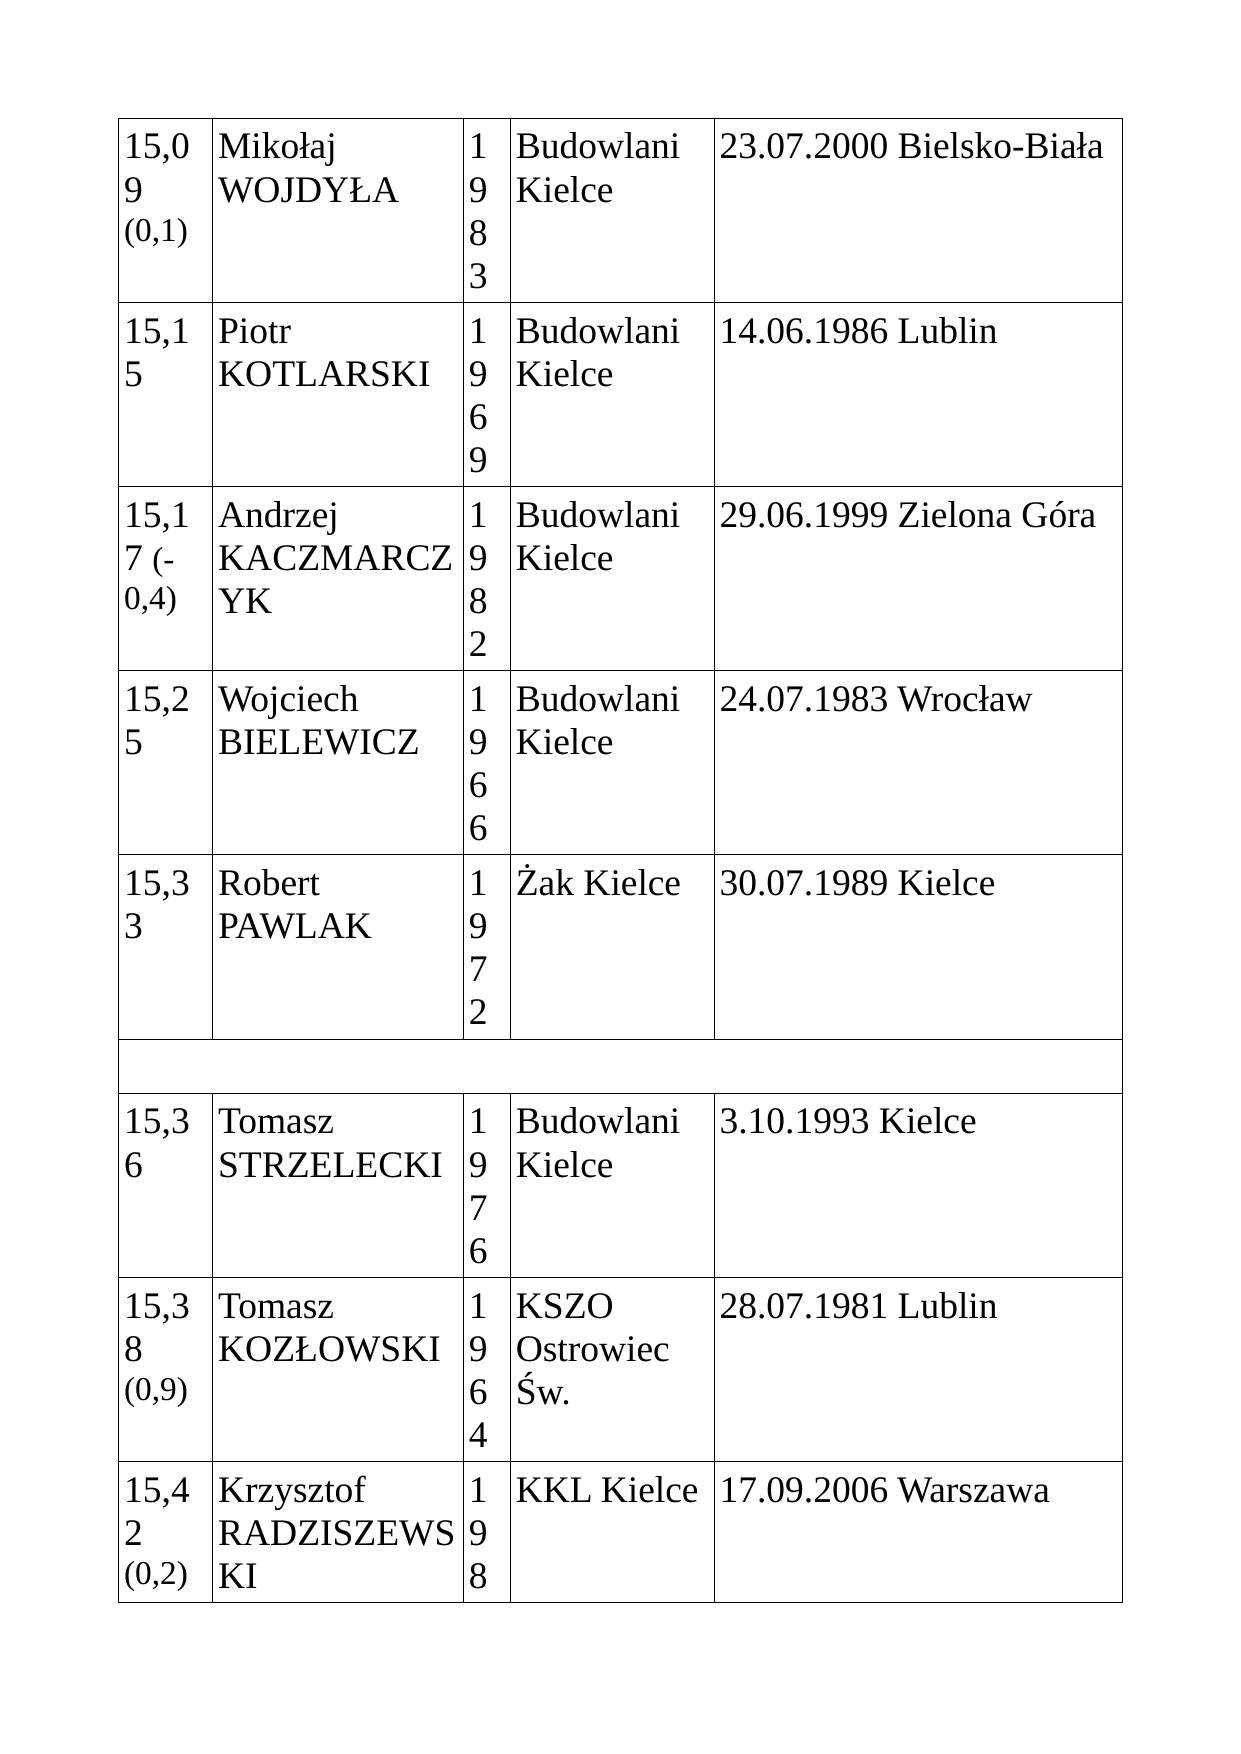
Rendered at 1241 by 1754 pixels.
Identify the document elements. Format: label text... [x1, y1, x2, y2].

table_cell Krzysztof RADZISZEWSKI [213, 1462, 463, 1602]
table_cell 29.06.1999 Zielona Góra [715, 487, 1122, 670]
table_cell 15,33 [119, 855, 212, 1038]
table_cell 17.09.2006 Warszawa [715, 1462, 1122, 1602]
table_cell 3.10.1993 Kielce [715, 1094, 1122, 1277]
table_cell 1966 [464, 671, 510, 854]
table_cell 15,36 [119, 1094, 212, 1277]
table_cell Robert PAWLAK [213, 855, 463, 1038]
table_cell 1969 [464, 303, 510, 486]
table_cell 15,09 (0,1) [119, 119, 212, 302]
table_cell Tomasz STRZELECKI [213, 1094, 463, 1277]
table_cell 1972 [464, 855, 510, 1038]
table_cell 1983 [464, 119, 510, 302]
table_cell Wojciech BIELEWICZ [213, 671, 463, 854]
table_cell 30.07.1989 Kielce [715, 855, 1122, 1038]
table_cell Budowlani Kielce [511, 1094, 714, 1277]
table_cell Budowlani Kielce [511, 671, 714, 854]
table_cell 198 [464, 1462, 510, 1602]
table_cell 15,15 [119, 303, 212, 486]
table_cell [119, 1040, 1122, 1093]
table_cell Piotr KOTLARSKI [213, 303, 463, 486]
table_cell 1976 [464, 1094, 510, 1277]
table_cell Budowlani Kielce [511, 487, 714, 670]
table_cell KSZO Ostrowiec Św. [511, 1278, 714, 1461]
table_cell 23.07.2000 Bielsko-Biała [715, 119, 1122, 302]
table_cell 15,25 [119, 671, 212, 854]
table_cell 15,17 (-0,4) [119, 487, 212, 670]
table_cell Tomasz KOZŁOWSKI [213, 1278, 463, 1461]
table_cell 28.07.1981 Lublin [715, 1278, 1122, 1461]
table_cell KKL Kielce [511, 1462, 714, 1602]
table_cell Budowlani Kielce [511, 119, 714, 302]
table_cell 15,42 (0,2) [119, 1462, 212, 1602]
table_cell 1982 [464, 487, 510, 670]
table_cell Andrzej KACZMARCZYK [213, 487, 463, 670]
table_cell Budowlani Kielce [511, 303, 714, 486]
table_cell Mikołaj WOJDYŁA [213, 119, 463, 302]
table_cell 15,38 (0,9) [119, 1278, 212, 1461]
table_cell 24.07.1983 Wrocław [715, 671, 1122, 854]
table_cell Żak Kielce [511, 855, 714, 1038]
table_cell 1964 [464, 1278, 510, 1461]
table_cell 14.06.1986 Lublin [715, 303, 1122, 486]
